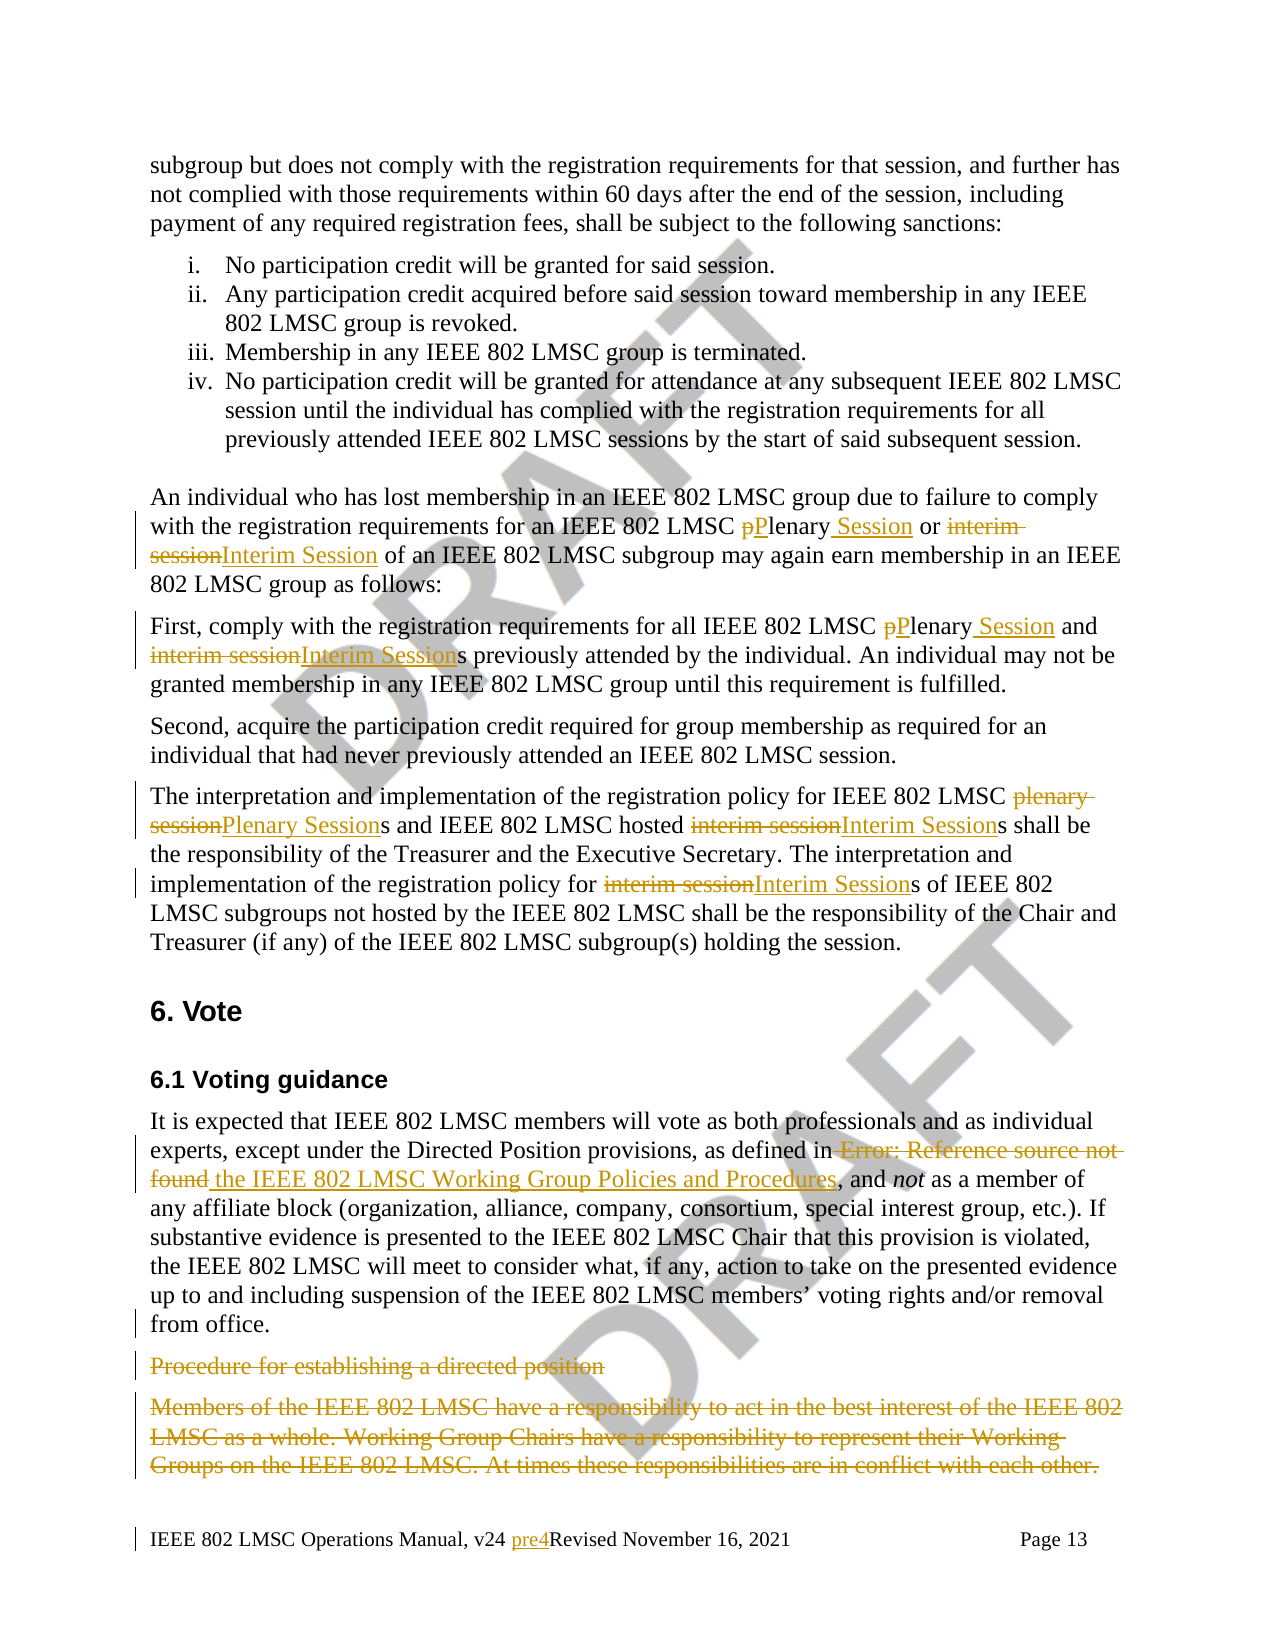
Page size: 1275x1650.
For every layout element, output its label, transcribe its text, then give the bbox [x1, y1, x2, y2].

text First, comply with the registration requirements for all IEEE 802 LMSC Plenary Session and Interim Sessions previously attended by the individual. An individual may not be granted membership in any IEEE 802 LMSC group until this requirement is fulfilled. [150, 611, 1125, 698]
text The interpretation and implementation of the registration policy for IEEE 802 LMSC Plenary Sessions and IEEE 802 LMSC hosted Interim Sessions shall be the responsibility of the Treasurer and the Executive Secretary. The interpretation and implementation of the registration policy for Interim Sessions of IEEE 802 LMSC subgroups not hosted by the IEEE 802 LMSC shall be the responsibility of the Chair and Treasurer (if any) of the IEEE 802 LMSC subgroup(s) holding the session. [150, 781, 1125, 956]
text It is expected that IEEE 802 LMSC members will vote as both professionals and as individual experts, except under the Directed Position provisions, as defined in the IEEE 802 LMSC Working Group Policies and Procedures, and not as a member of any affiliate block (organization, alliance, company, consortium, special interest group, etc.). If substantive evidence is presented to the IEEE 802 LMSC Chair that this provision is violated, the IEEE 802 LMSC will meet to consider what, if any, action to take on the presented evidence up to and including suspension of the IEEE 802 LMSC members’ voting rights and/or removal from office. [150, 1106, 1125, 1380]
subtitle Vote [150, 994, 1125, 1027]
list No participation credit will be granted for said session. [187, 250, 1125, 279]
text An individual who has lost membership in an IEEE 802 LMSC group due to failure to comply with the registration requirements for an IEEE 802 LMSC Plenary Session or Interim Session of an IEEE 802 LMSC subgroup may again earn membership in an IEEE 802 LMSC group as follows: [150, 482, 1125, 598]
list No participation credit will be granted for attendance at any subsequent IEEE 802 LMSC session until the individual has complied with the registration requirements for all previously attended IEEE 802 LMSC sessions by the start of said subsequent session. [187, 366, 1125, 482]
text Second, acquire the participation credit required for group membership as required for an individual that had never previously attended an IEEE 802 LMSC session. [150, 711, 1125, 769]
list Membership in any IEEE 802 LMSC group is terminated. [187, 337, 1125, 366]
text An individual who attends any portion of a technical meeting that is part of an IEEE 802 LMSC Plenary Session or an Interim Session of an IEEE 802 LMSC subgroup but does not comply with the registration requirements for that session, and further has not complied with those requirements within 60 days after the end of the session, including payment of any required registration fees, shall be subject to the following sanctions: [150, 150, 1125, 237]
picture [0, 0, 1275, 1650]
list Any participation credit acquired before said session toward membership in any IEEE 802 LMSC group is revoked. [187, 279, 1125, 337]
subtitle Voting guidance [150, 1065, 1125, 1094]
